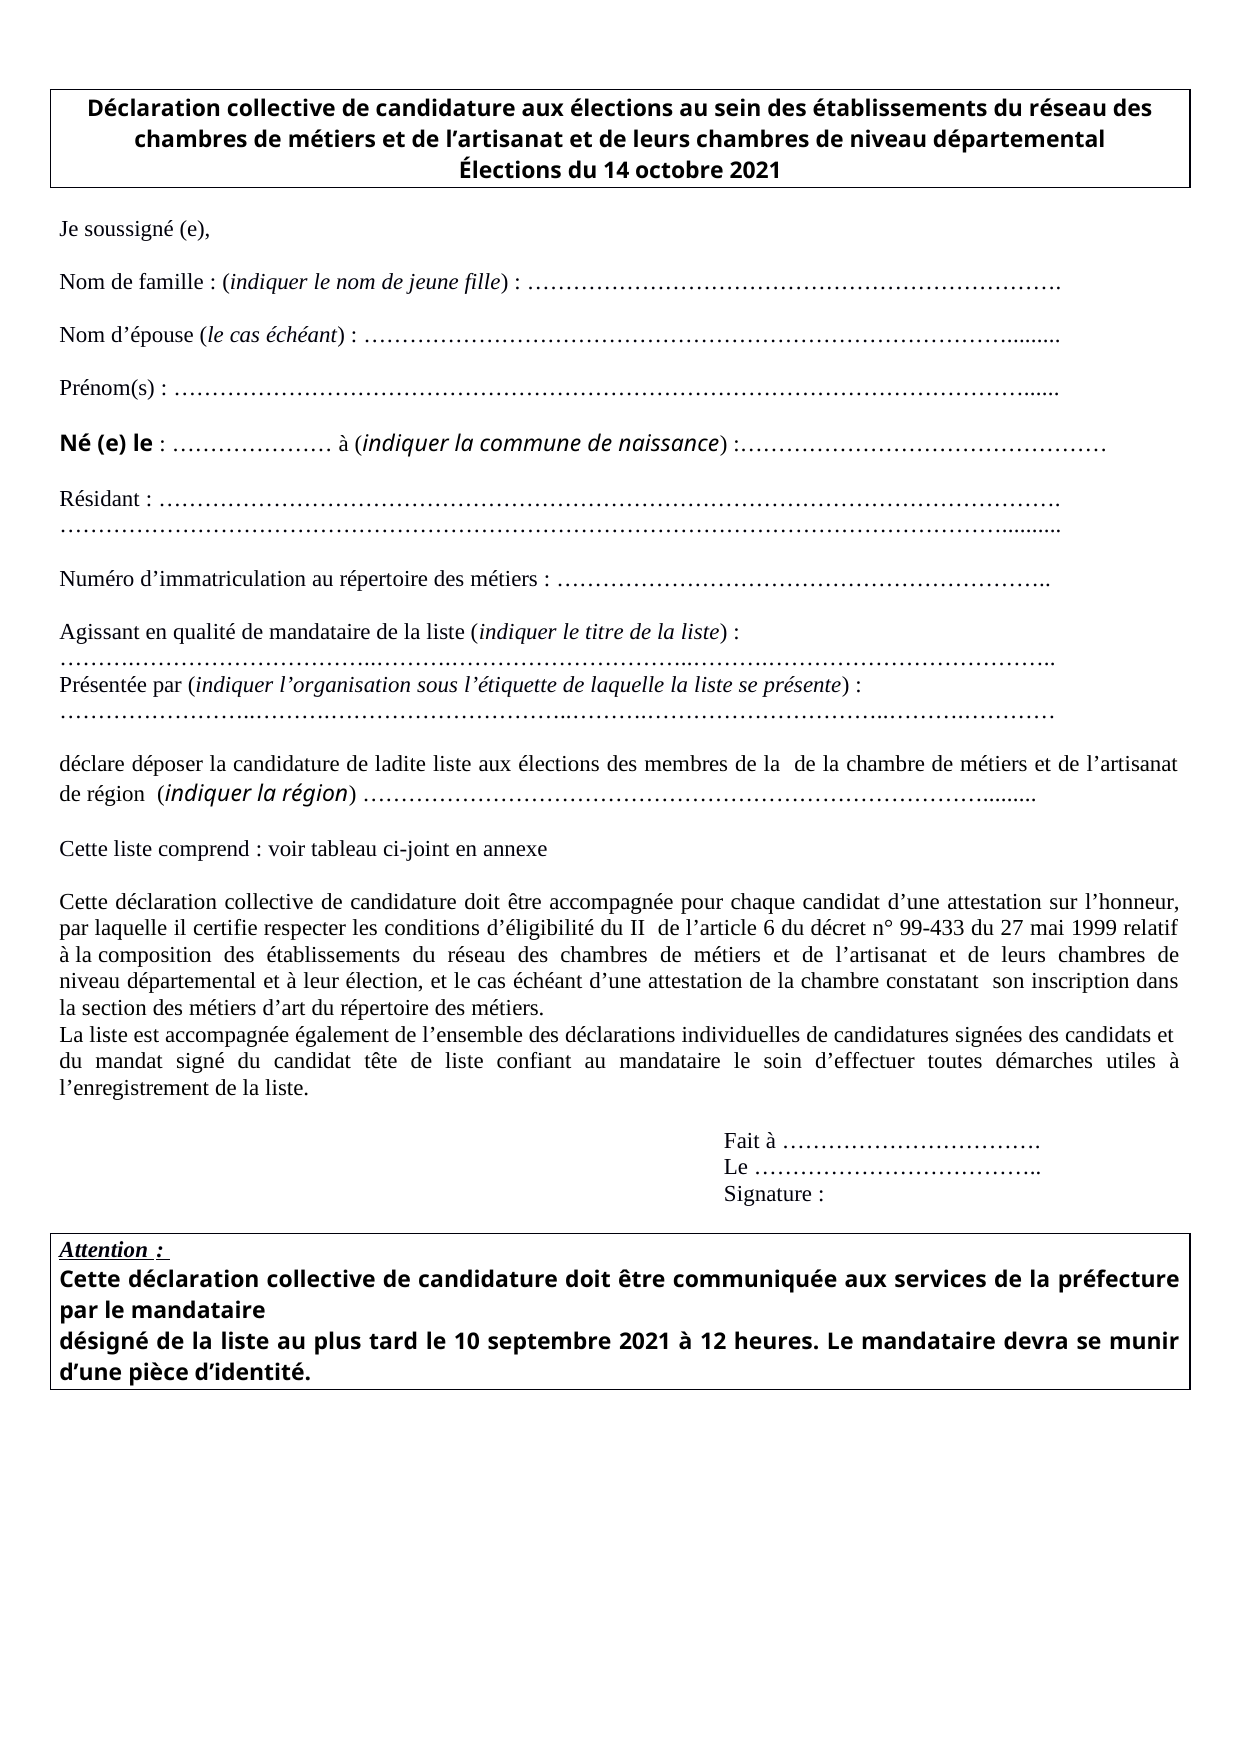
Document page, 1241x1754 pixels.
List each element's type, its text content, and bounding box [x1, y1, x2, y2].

text Présentée par (indiquer l’organisation sous l’étiquette de laquelle la liste se présente) : ……………………..……….…………………………..……….…………………………..……….………… [59, 671, 1181, 724]
text Prénom(s) : …………………………………………………………………………………………………...... [59, 374, 1181, 401]
text déclare déposer la candidature de ladite liste aux élections des membres de la de la chambre de métiers et de l’artisanat de région (indiquer la région) ………………………………………………………………………......... [59, 750, 1181, 808]
text Nom de famille : (indiquer le nom de jeune fille) : ……………………………………………………………. [59, 268, 1181, 294]
text Le ……………………………….. [59, 1153, 1181, 1180]
text La liste est accompagnée également de l’ensemble des déclarations individuelles de candidatures signées des candidats et [59, 1020, 1181, 1047]
text Élections du 14 octobre 2021 [51, 151, 1189, 187]
text Résidant : ………………………………………………………………………………………………………. [59, 485, 1181, 511]
text Cette déclaration collective de candidature doit être accompagnée pour chaque candidat d’une attestation sur l’honneur, par laquelle il certifie respecter les conditions d’éligibilité du II de l’article 6 du décret n° 99-433 du 27 mai 1999 relatif à la composition des établissements du réseau des chambres de métiers et de l’artisanat et de leurs chambres de niveau départemental et à leur élection, et le cas échéant d’une attestation de la chambre constatant son inscription dans la section des métiers d’art du répertoire des métiers. [59, 888, 1181, 1020]
text Déclaration collective de candidature aux élections au sein des établissements du réseau des chambres de métiers et de l’artisanat et de leurs chambres de niveau départemental [51, 90, 1189, 151]
text Nom d’épouse (le cas échéant) : …………………………………………………………………………......... [59, 321, 1181, 347]
text Cette liste comprend : voir tableau ci-joint en annexe [59, 834, 1181, 861]
text Cette déclaration collective de candidature doit être communiquée aux services de la préfecture par le mandataire [59, 1263, 1181, 1322]
text Signature : [59, 1180, 1181, 1206]
text désigné de la liste au plus tard le 10 septembre 2021 à 12 heures. Le mandataire devra se munir d’une pièce d’identité. [51, 1322, 1189, 1389]
text Né (e) le : ………………… à (indiquer la commune de naissance) :………………………………………… [59, 427, 1181, 458]
text Je soussigné (e), [59, 214, 1181, 241]
text Fait à ……………………………. [650, 1127, 1181, 1153]
text …………………………………………………………………………………………………………….......... [59, 511, 1181, 538]
text Agissant en qualité de mandataire de la liste (indiquer le titre de la liste) : ……….…………………………..……….…………………………..……….……………………………….. [59, 617, 1181, 671]
text Numéro d’immatriculation au répertoire des métiers : ……………………………………………………….. [59, 564, 1181, 591]
text du mandat signé du candidat tête de liste confiant au mandataire le soin d’effectuer toutes démarches utiles à l’enregistrement de la liste. [59, 1047, 1181, 1100]
text Attention : [51, 1234, 1189, 1263]
